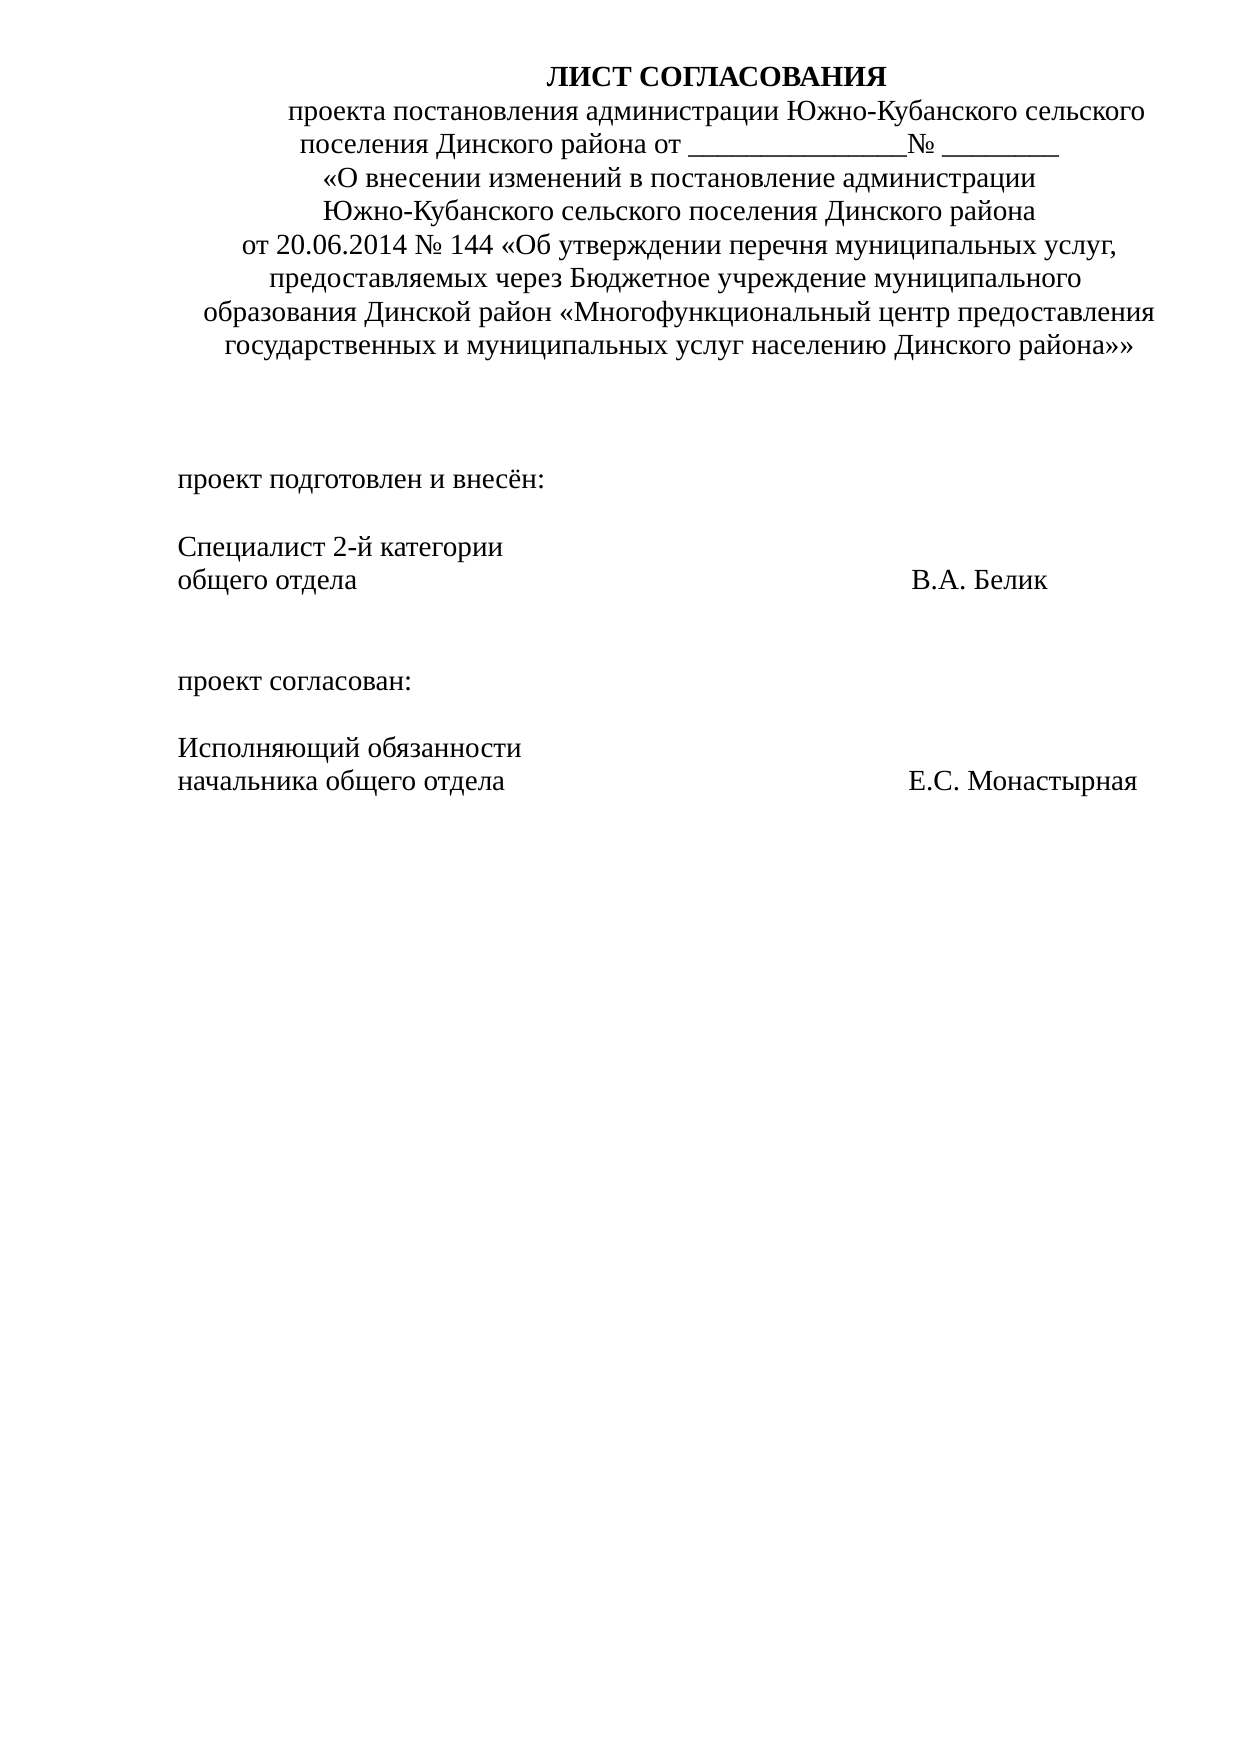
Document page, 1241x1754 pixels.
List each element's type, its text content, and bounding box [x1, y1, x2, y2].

text общего отдела В.А. Белик [177, 562, 1181, 596]
text Южно-Кубанского сельского поселения Динского района [177, 193, 1181, 227]
text Исполняющий обязанности [177, 730, 1181, 763]
text ЛИСТ СОГЛАСОВАНИЯ [177, 59, 1181, 93]
text образования Динской район «Многофункциональный центр предоставления государственных и муниципальных услуг населению Динского района»» [177, 294, 1181, 361]
text начальника общего отдела Е.С. Монастырная [177, 763, 1181, 797]
text «О внесении изменений в постановление администрации [177, 160, 1181, 193]
text проект согласован: [177, 663, 1181, 696]
text Специалист 2-й категории [177, 529, 1181, 562]
text проекта постановления администрации Южно-Кубанского сельского поселения Динского района от _______________№ ________ [177, 93, 1181, 160]
text от 20.06.2014 № 144 «Об утверждении перечня муниципальных услуг, предоставляемых через Бюджетное учреждение муниципального [177, 227, 1181, 294]
text проект подготовлен и внесён: [177, 462, 1181, 495]
